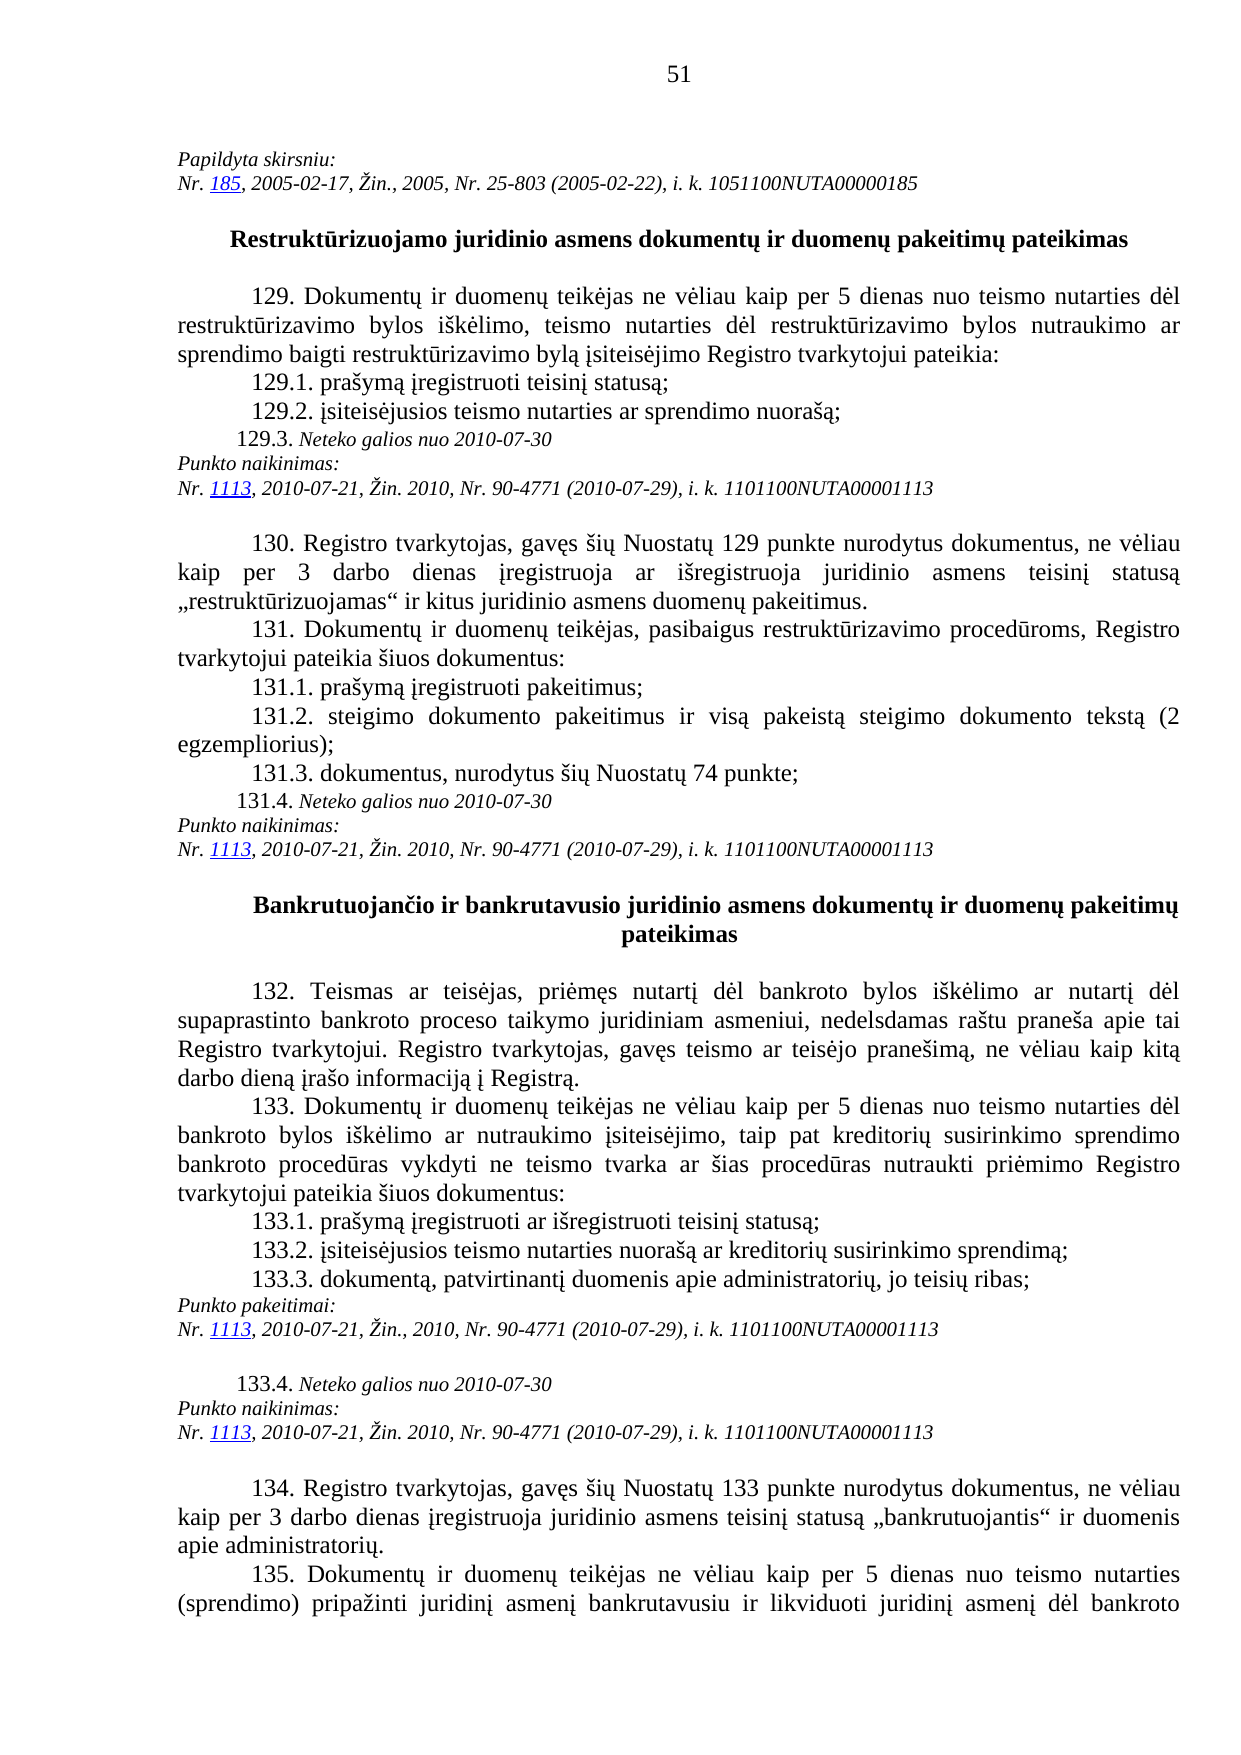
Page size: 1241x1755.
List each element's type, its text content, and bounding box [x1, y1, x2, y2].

text 131.1. prašymą įregistruoti pakeitimus; [177, 672, 1181, 701]
text 135. Dokumentų ir duomenų teikėjas ne vėliau kaip per 5 dienas nuo teismo nutarties (sprendimo) pripažinti juridinį asmenį bankrutavusiu ir likviduoti juridinį asmenį dėl bankroto [177, 1559, 1181, 1617]
text 131.3. dokumentus, nurodytus šių Nuostatų 74 punkte; [177, 758, 1181, 787]
text 130. Registro tvarkytojas, gavęs šių Nuostatų 129 punkte nurodytus dokumentus, ne vėliau kaip per 3 darbo dienas įregistruoja ar išregistruoja juridinio asmens teisinį statusą „restruktūrizuojamas“ ir kitus juridinio asmens duomenų pakeitimus. [177, 528, 1181, 614]
text Papildyta skirsniu: [177, 147, 1181, 171]
text 131. Dokumentų ir duomenų teikėjas, pasibaigus restruktūrizavimo procedūroms, Registro tvarkytojui pateikia šiuos dokumentus: [177, 614, 1181, 672]
text 129.3. Neteko galios nuo 2010-07-30 [177, 425, 1181, 451]
text Punkto naikinimas: [177, 451, 1181, 475]
text 129. Dokumentų ir duomenų teikėjas ne vėliau kaip per 5 dienas nuo teismo nutarties dėl restruktūrizavimo bylos iškėlimo, teismo nutarties dėl restruktūrizavimo bylos nutraukimo ar sprendimo baigti restruktūrizavimo bylą įsiteisėjimo Registro tvarkytojui pateikia: [177, 281, 1181, 367]
text 133.4. Neteko galios nuo 2010-07-30 [177, 1369, 1181, 1396]
text Punkto naikinimas: [177, 1396, 1181, 1420]
text Punkto pakeitimai: [177, 1293, 1181, 1317]
text 133. Dokumentų ir duomenų teikėjas ne vėliau kaip per 5 dienas nuo teismo nutarties dėl bankroto bylos iškėlimo ar nutraukimo įsiteisėjimo, taip pat kreditorių susirinkimo sprendimo bankroto procedūras vykdyti ne teismo tvarka ar šias procedūras nutraukti priėmimo Registro tvarkytojui pateikia šiuos dokumentus: [177, 1091, 1181, 1206]
text 129.1. prašymą įregistruoti teisinį statusą; [177, 367, 1181, 396]
text 133.2. įsiteisėjusios teismo nutarties nuorašą ar kreditorių susirinkimo sprendimą; [177, 1235, 1181, 1264]
text 131.4. Neteko galios nuo 2010-07-30 [177, 787, 1181, 813]
text 131.2. steigimo dokumento pakeitimus ir visą pakeistą steigimo dokumento tekstą (2 egzempliorius); [177, 701, 1181, 758]
text Punkto naikinimas: [177, 813, 1181, 837]
text Bankrutuojančio ir bankrutavusio juridinio asmens dokumentų ir duomenų pakeitimų pateikimas [177, 890, 1181, 948]
text 133.1. prašymą įregistruoti ar išregistruoti teisinį statusą; [177, 1206, 1181, 1235]
text 129.2. įsiteisėjusios teismo nutarties ar sprendimo nuorašą; [177, 396, 1181, 425]
text Nr. 1113, 2010-07-21, Žin. 2010, Nr. 90-4771 (2010-07-29), i. k. 1101100NUTA00001113 [177, 475, 1181, 499]
text Nr. 1113, 2010-07-21, Žin. 2010, Nr. 90-4771 (2010-07-29), i. k. 1101100NUTA00001113 [177, 1420, 1181, 1444]
text 132. Teismas ar teisėjas, priėmęs nutartį dėl bankroto bylos iškėlimo ar nutartį dėl supaprastinto bankroto proceso taikymo juridiniam asmeniui, nedelsdamas raštu praneša apie tai Registro tvarkytojui. Registro tvarkytojas, gavęs teismo ar teisėjo pranešimą, ne vėliau kaip kitą darbo dieną įrašo informaciją į Registrą. [177, 976, 1181, 1091]
text Nr. 185, 2005-02-17, Žin., 2005, Nr. 25-803 (2005-02-22), i. k. 1051100NUTA00000185 [177, 171, 1181, 195]
text Nr. 1113, 2010-07-21, Žin. 2010, Nr. 90-4771 (2010-07-29), i. k. 1101100NUTA00001113 [177, 837, 1181, 861]
text Restruktūrizuojamo juridinio asmens dokumentų ir duomenų pakeitimų pateikimas [177, 224, 1181, 252]
text 133.3. dokumentą, patvirtinantį duomenis apie administratorių, jo teisių ribas; [177, 1264, 1181, 1293]
text Nr. 1113, 2010-07-21, Žin., 2010, Nr. 90-4771 (2010-07-29), i. k. 1101100NUTA00001113 [177, 1317, 1181, 1341]
text 134. Registro tvarkytojas, gavęs šių Nuostatų 133 punkte nurodytus dokumentus, ne vėliau kaip per 3 darbo dienas įregistruoja juridinio asmens teisinį statusą „bankrutuojantis“ ir duomenis apie administratorių. [177, 1473, 1181, 1559]
